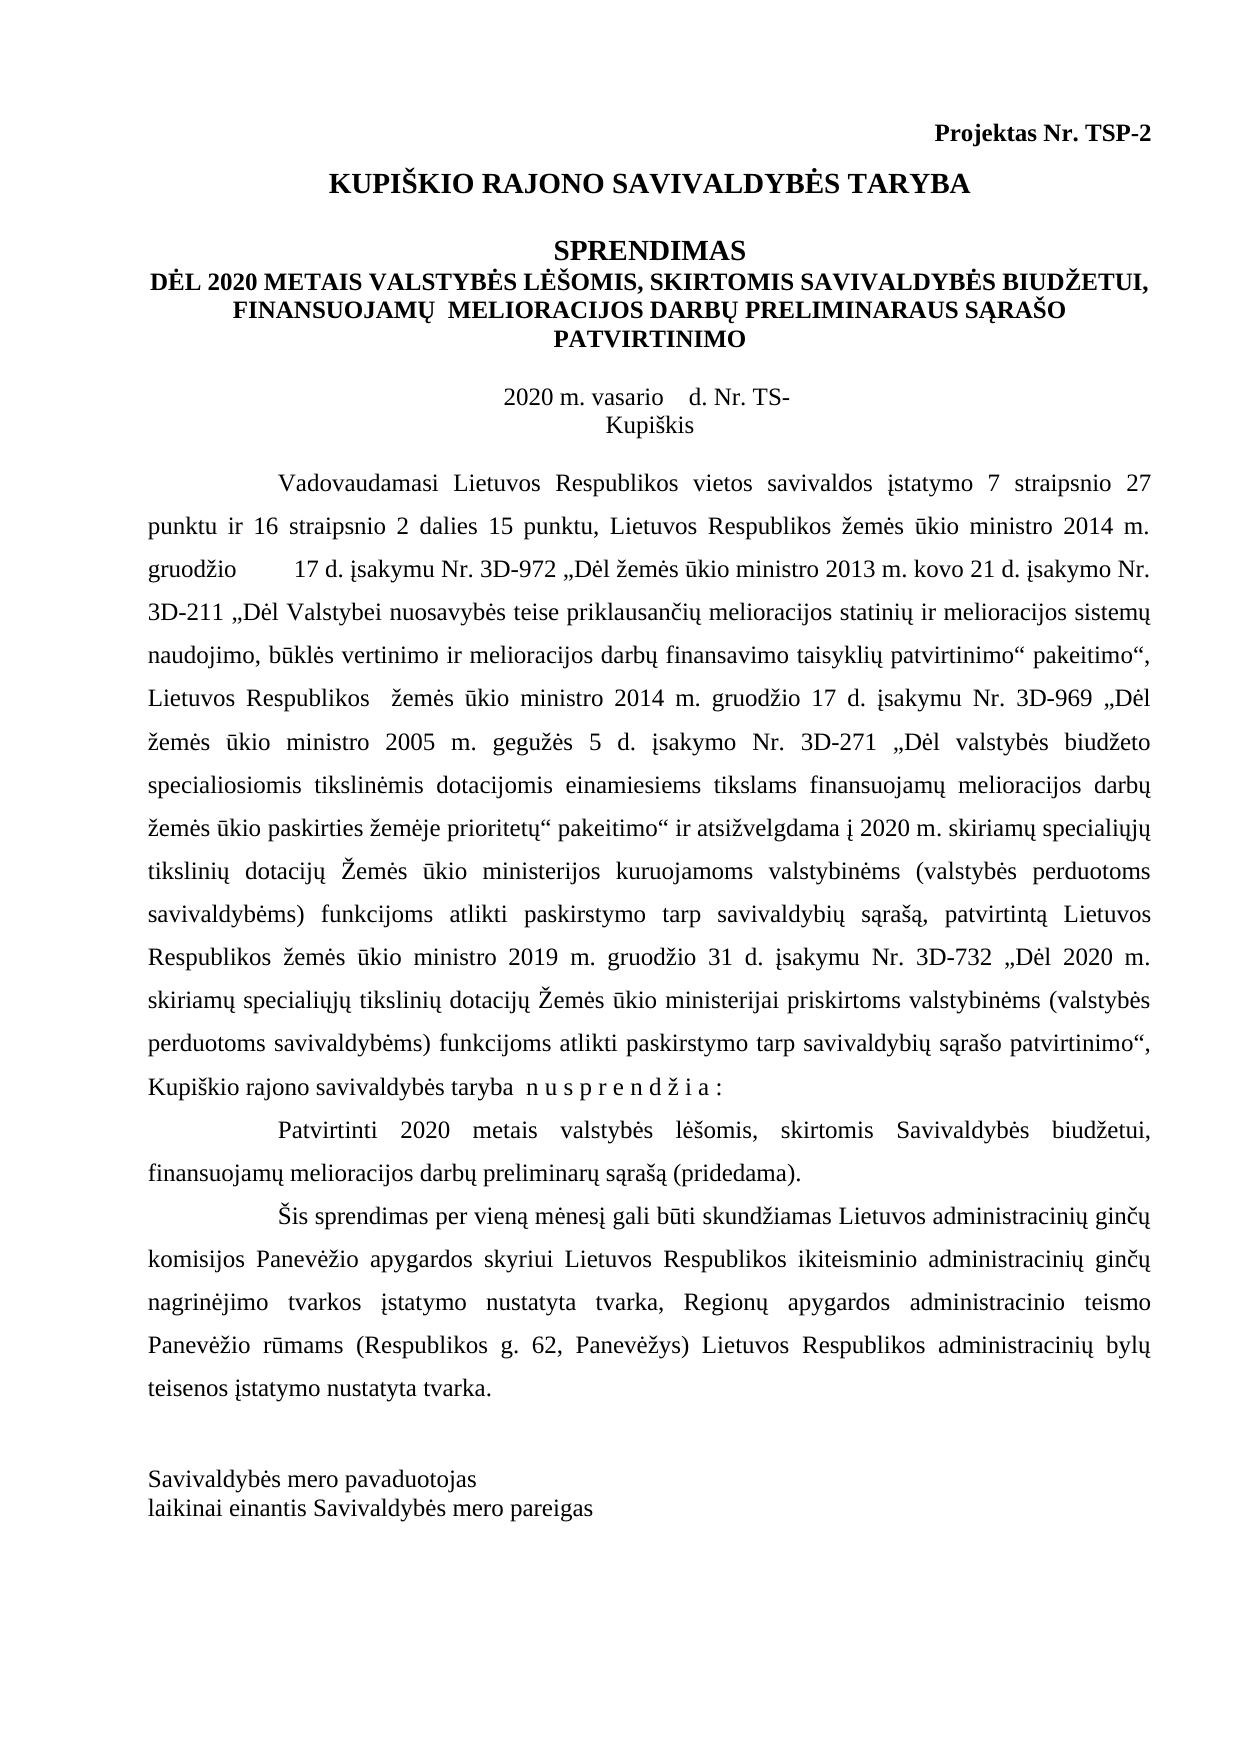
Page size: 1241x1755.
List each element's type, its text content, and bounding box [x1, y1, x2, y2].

text Šis sprendimas per vieną mėnesį gali būti skundžiamas Lietuvos administracinių ginčų komisijos Panevėžio apygardos skyriui Lietuvos Respublikos ikiteisminio administracinių ginčų nagrinėjimo tvarkos įstatymo nustatyta tvarka, Regionų apygardos administracinio teismo Panevėžio rūmams (Respublikos g. 62, Panevėžys) Lietuvos Respublikos administracinių bylų teisenos įstatymo nustatyta tvarka. [148, 1201, 1152, 1402]
text Patvirtinti 2020 metais valstybės lėšomis, skirtomis Savivaldybės biudžetui, finansuojamų melioracijos darbų preliminarų sąrašą (pridedama). [148, 1115, 1152, 1187]
text Vadovaudamasi Lietuvos Respublikos vietos savivaldos įstatymo 7 straipsnio 27 punktu ir 16 straipsnio 2 dalies 15 punktu, Lietuvos Respublikos žemės ūkio ministro 2014 m. gruodžio 17 d. įsakymu Nr. 3D-972 „Dėl žemės ūkio ministro 2013 m. kovo 21 d. įsakymo Nr. 3D-211 „Dėl Valstybei nuosavybės teise priklausančių melioracijos statinių ir melioracijos sistemų naudojimo, būklės vertinimo ir melioracijos darbų finansavimo taisyklių patvirtinimo“ pakeitimo“, Lietuvos Respublikos žemės ūkio ministro 2014 m. gruodžio 17 d. įsakymu Nr. 3D-969 „Dėl žemės ūkio ministro 2005 m. gegužės 5 d. įsakymo Nr. 3D-271 „Dėl valstybės biudžeto specialiosiomis tikslinėmis dotacijomis einamiesiems tikslams finansuojamų melioracijos darbų žemės ūkio paskirties žemėje prioritetų“ pakeitimo“ ir atsižvelgdama į 2020 m. skiriamų specialiųjų tikslinių dotacijų Žemės ūkio ministerijos kuruojamoms valstybinėms (valstybės perduotoms savivaldybėms) funkcijoms atlikti paskirstymo tarp savivaldybių sąrašą, patvirtintą Lietuvos Respublikos žemės ūkio ministro 2019 m. gruodžio 31 d. įsakymu Nr. 3D-732 „Dėl 2020 m. skiriamų specialiųjų tikslinių dotacijų Žemės ūkio ministerijai priskirtoms valstybinėms (valstybės perduotoms savivaldybėms) funkcijoms atlikti paskirstymo tarp savivaldybių sąrašo patvirtinimo“, Kupiškio rajono savivaldybės taryba n u s p r e n d ž i a : [148, 468, 1152, 1100]
text Kupiškis [148, 410, 1152, 439]
text laikinai einantis Savivaldybės mero pareigas [148, 1493, 1152, 1522]
text DĖL 2020 METAIS VALSTYBĖS LĖŠOMIS, SKIRTOMIS SAVIVALDYBĖS BIUDŽETUI, FINANSUOJAMŲ MELIORACIJOS DARBŲ PRELIMINARAUS SĄRAŠO PATVIRTINIMO [148, 267, 1152, 353]
text SPRENDIMAS [148, 233, 1152, 267]
text 2020 m. vasario d. Nr. TS- [148, 382, 1152, 410]
text KUPIŠKIO RAJONO SAVIVALDYBĖS TARYBA [148, 166, 1152, 199]
text Projektas Nr. TSP-2 [148, 118, 1152, 147]
text Savivaldybės mero pavaduotojas [148, 1464, 1152, 1493]
